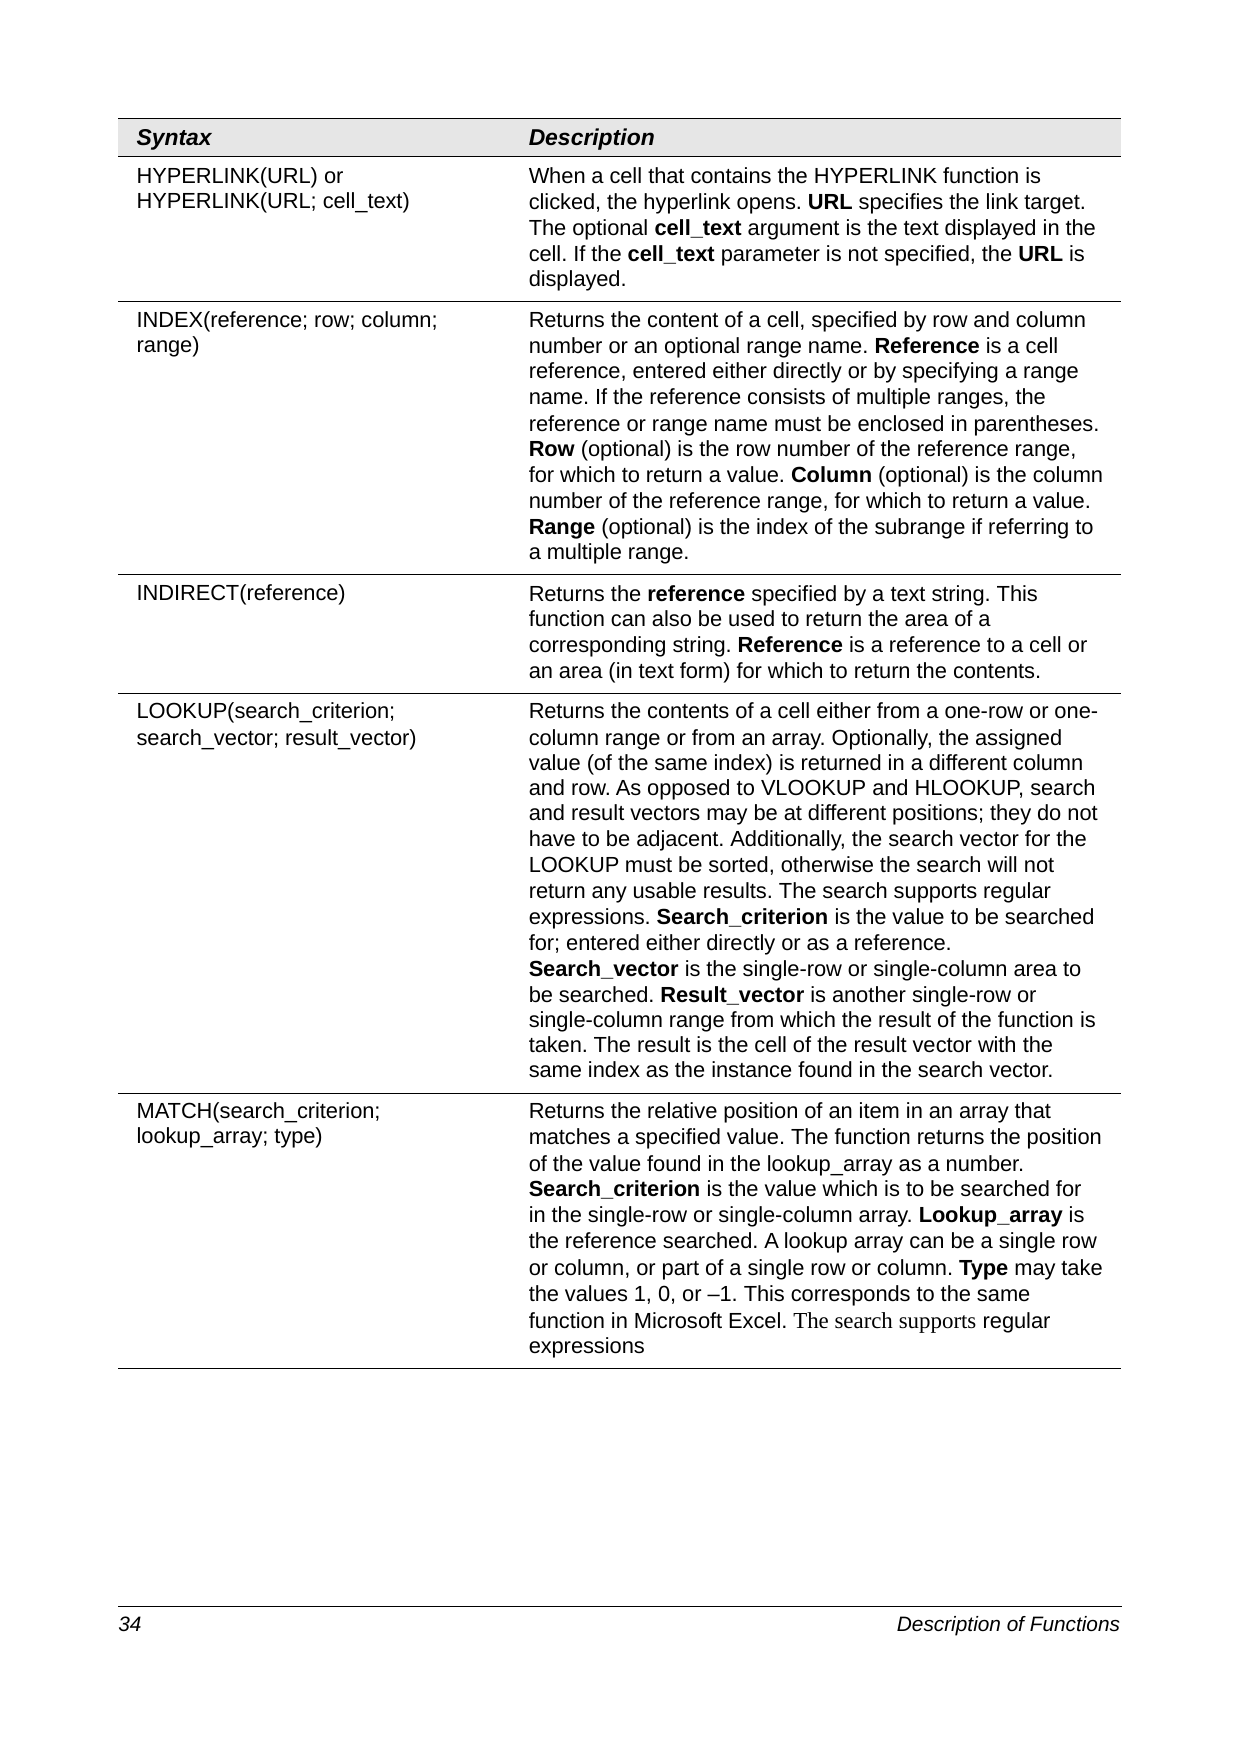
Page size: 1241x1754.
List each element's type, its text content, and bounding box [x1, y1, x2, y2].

table_cell LOOKUP(search_criterion; search_vector; result_vector) [118, 694, 510, 1092]
table_cell HYPERLINK(URL) or HYPERLINK(URL; cell_text) [118, 157, 510, 301]
table_header Description [510, 119, 1121, 156]
table_header Syntax [118, 119, 510, 156]
table_cell Returns the contents of a cell either from a one-row or one-column range or from an array. Optionally, the assigned value (of the same index) is returned in a different column and row. As opposed to VLOOKUP and HLOOKUP, search and result vectors may be at different positions; they do not have to be adjacent. Additionally, the search vector for the LOOKUP must be sorted, otherwise the search will not return any usable results. The search supports regular expressions. Search_criterion is the value to be searched for; entered either directly or as a reference. Search_vector is the single-row or single-column area to be searched. Result_vector is another single-row or single-column range from which the result of the function is taken. The result is the cell of the result vector with the same index as the instance found in the search vector. [510, 694, 1121, 1092]
table_cell Returns the reference specified by a text string. This function can also be used to return the area of a corresponding string. Reference is a reference to a cell or an area (in text form) for which to return the contents. [510, 575, 1121, 693]
table_cell When a cell that contains the HYPERLINK function is clicked, the hyperlink opens. URL specifies the link target. The optional cell_text argument is the text displayed in the cell. If the cell_text parameter is not specified, the URL is displayed. [510, 157, 1121, 301]
table_cell INDEX(reference; row; column; range) [118, 302, 510, 574]
table_cell MATCH(search_criterion; lookup_array; type) [118, 1094, 510, 1368]
table_cell Returns the relative position of an item in an array that matches a specified value. The function returns the position of the value found in the lookup_array as a number. Search_criterion is the value which is to be searched for in the single-row or single-column array. Lookup_array is the reference searched. A lookup array can be a single row or column, or part of a single row or column. Type may take the values 1, 0, or –1. This corresponds to the same function in Microsoft Excel. The search supports regular expressions [510, 1094, 1121, 1368]
table_cell INDIRECT(reference) [118, 575, 510, 693]
table_cell Returns the content of a cell, specified by row and column number or an optional range name. Reference is a cell reference, entered either directly or by specifying a range name. If the reference consists of multiple ranges, the reference or range name must be enclosed in parentheses. Row (optional) is the row number of the reference range, for which to return a value. Column (optional) is the column number of the reference range, for which to return a value. Range (optional) is the index of the subrange if referring to a multiple range. [510, 302, 1121, 574]
